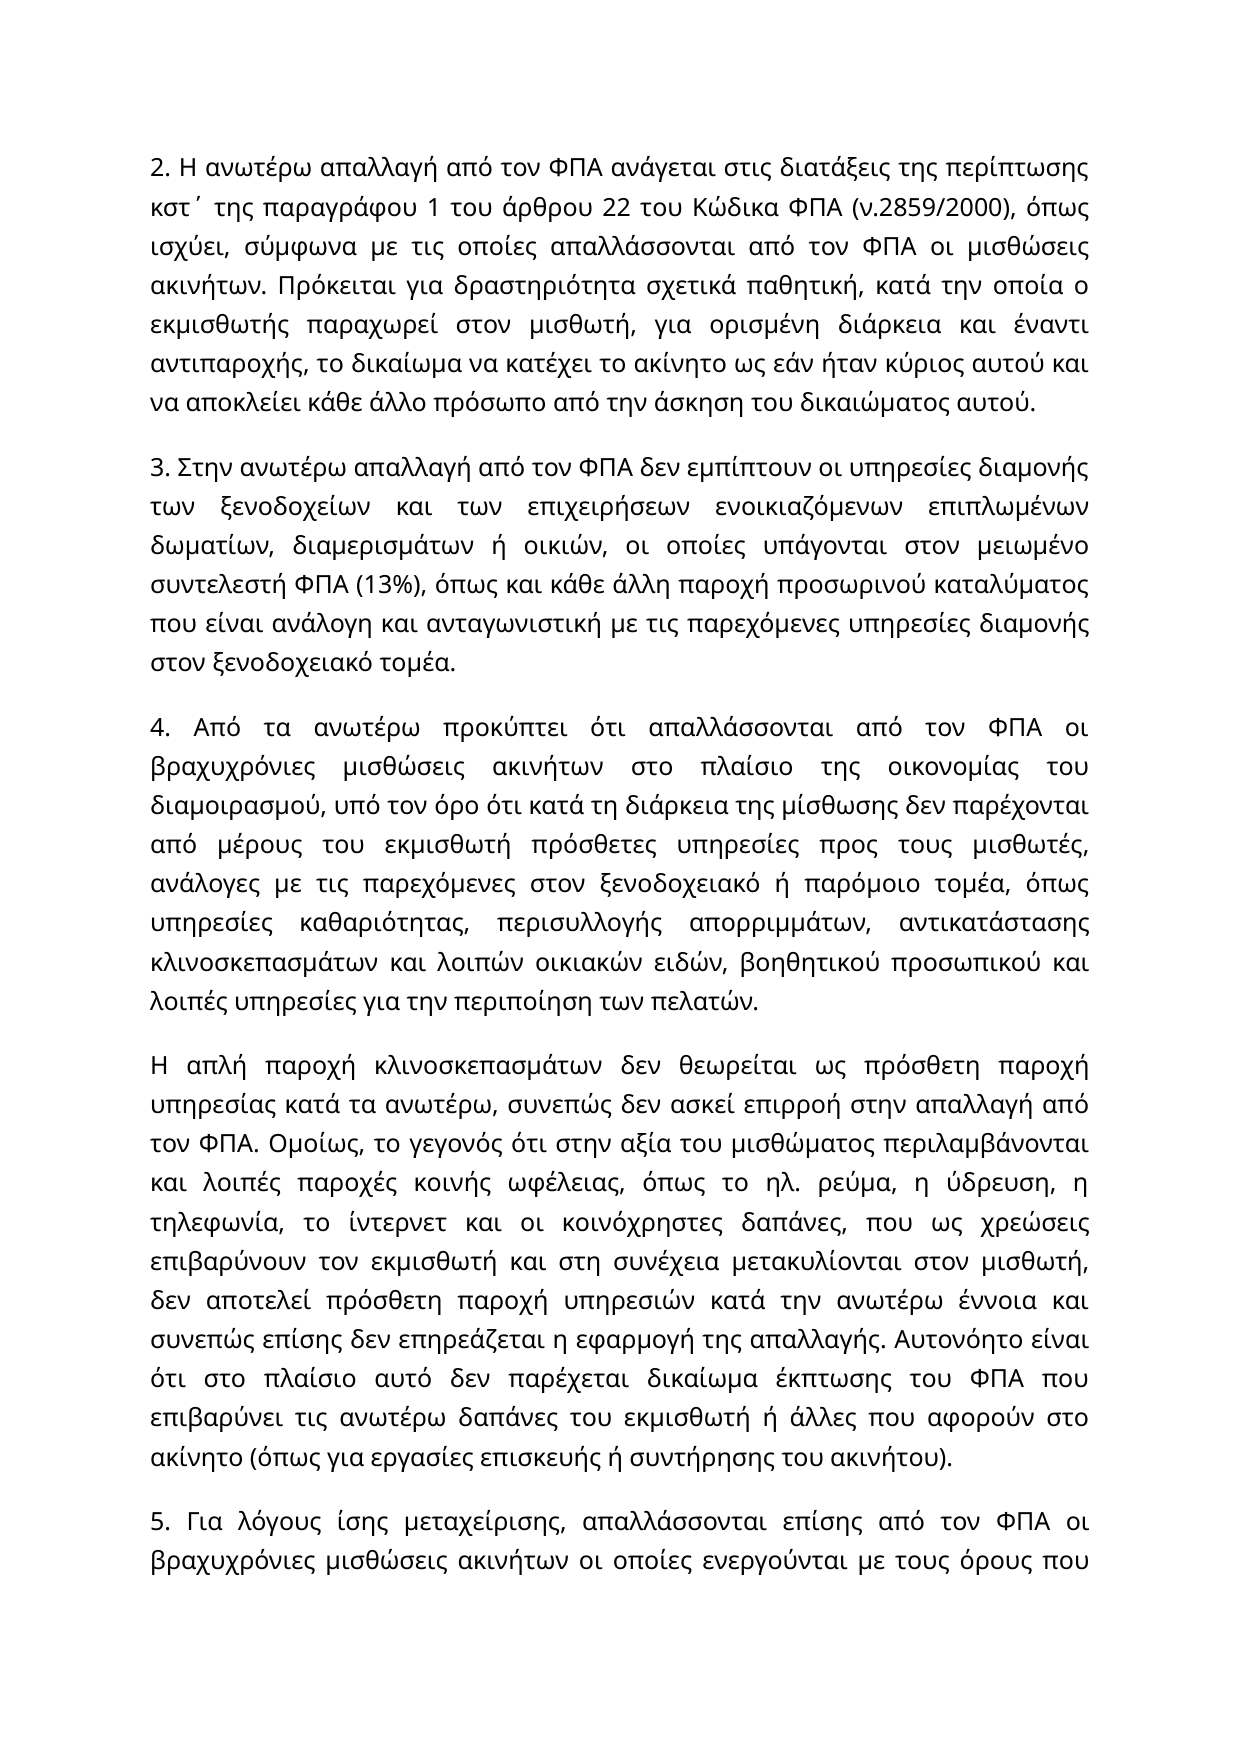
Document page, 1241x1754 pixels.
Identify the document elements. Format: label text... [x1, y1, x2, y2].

text 5. Για λόγους ίσης μεταχείρισης, απαλλάσσονται επίσης από τον ΦΠΑ οι βραχυχρόνιες μισθώσεις ακινήτων οι οποίες ενεργούνται με τους όρους που [150, 1503, 1090, 1577]
text 4. Από τα ανωτέρω προκύπτει ότι απαλλάσσονται από τον ΦΠΑ οι βραχυχρόνιες μισθώσεις ακινήτων στο πλαίσιο της οικονομίας του διαμοιρασμού, υπό τον όρο ότι κατά τη διάρκεια της μίσθωσης δεν παρέχονται από μέρους του εκμισθωτή πρόσθετες υπηρεσίες προς τους μισθωτές, ανάλογες με τις παρεχόμενες στον ξενοδοχειακό ή παρόμοιο τομέα, όπως υπηρεσίες καθαριότητας, περισυλλογής απορριμμάτων, αντικατάστασης κλινοσκεπασμάτων και λοιπών οικιακών ειδών, βοηθητικού προσωπικού και λοιπές υπηρεσίες για την περιποίηση των πελατών. [150, 709, 1090, 1017]
text Η απλή παροχή κλινοσκεπασμάτων δεν θεωρείται ως πρόσθετη παροχή υπηρεσίας κατά τα ανωτέρω, συνεπώς δεν ασκεί επιρροή στην απαλλαγή από τον ΦΠΑ. Ομοίως, το γεγονός ότι στην αξία του μισθώματος περιλαμβάνονται και λοιπές παροχές κοινής ωφέλειας, όπως το ηλ. ρεύμα, η ύδρευση, η τηλεφωνία, το ίντερνετ και οι κοινόχρηστες δαπάνες, που ως χρεώσεις επιβαρύνουν τον εκμισθωτή και στη συνέχεια μετακυλίονται στον μισθωτή, δεν αποτελεί πρόσθετη παροχή υπηρεσιών κατά την ανωτέρω έννοια και συνεπώς επίσης δεν επηρεάζεται η εφαρμογή της απαλλαγής. Αυτονόητο είναι ότι στο πλαίσιο αυτό δεν παρέχεται δικαίωμα έκπτωσης του ΦΠΑ που επιβαρύνει τις ανωτέρω δαπάνες του εκμισθωτή ή άλλες που αφορούν στο ακίνητο (όπως για εργασίες επισκευής ή συντήρησης του ακινήτου). [150, 1047, 1090, 1473]
text 3. Στην ανωτέρω απαλλαγή από τον ΦΠΑ δεν εμπίπτουν οι υπηρεσίες διαμονής των ξενοδοχείων και των επιχειρήσεων ενοικιαζόμενων επιπλωμένων δωματίων, διαμερισμάτων ή οικιών, οι οποίες υπάγονται στον μειωμένο συντελεστή ΦΠΑ (13%), όπως και κάθε άλλη παροχή προσωρινού καταλύματος που είναι ανάλογη και ανταγωνιστική με τις παρεχόμενες υπηρεσίες διαμονής στον ξενοδοχειακό τομέα. [150, 449, 1090, 679]
text 2. Η ανωτέρω απαλλαγή από τον ΦΠΑ ανάγεται στις διατάξεις της περίπτωσης κστ΄ της παραγράφου 1 του άρθρου 22 του Κώδικα ΦΠΑ (ν.2859/2000), όπως ισχύει, σύμφωνα με τις οποίες απαλλάσσονται από τον ΦΠΑ οι μισθώσεις ακινήτων. Πρόκειται για δραστηριότητα σχετικά παθητική, κατά την οποία ο εκμισθωτής παραχωρεί στον μισθωτή, για ορισμένη διάρκεια και έναντι αντιπαροχής, το δικαίωμα να κατέχει το ακίνητο ως εάν ήταν κύριος αυτού και να αποκλείει κάθε άλλο πρόσωπο από την άσκηση του δικαιώματος αυτού. [150, 150, 1090, 419]
